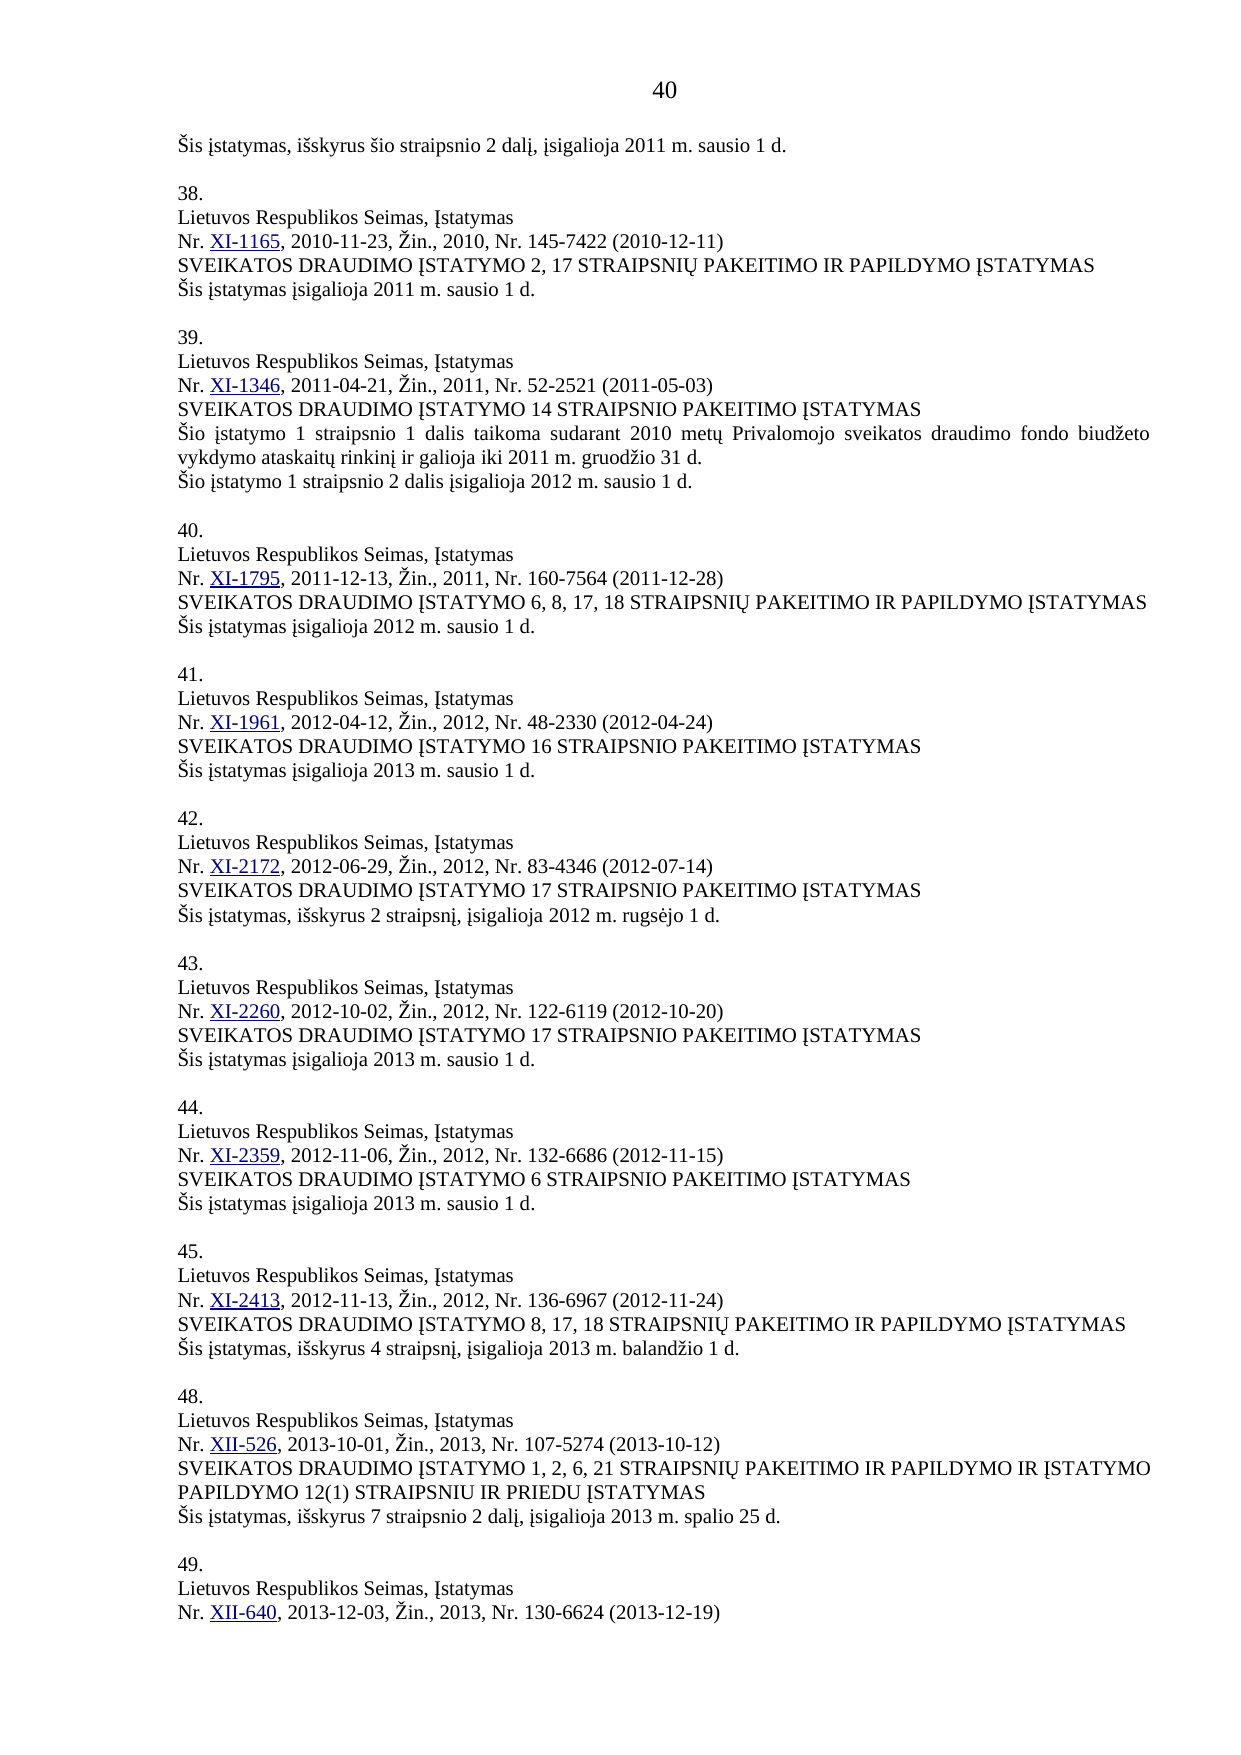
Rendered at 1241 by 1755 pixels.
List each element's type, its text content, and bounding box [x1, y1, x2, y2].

text Šis įstatymas įsigalioja 2011 m. sausio 1 d. [177, 277, 1152, 301]
text Lietuvos Respublikos Seimas, Įstatymas [177, 686, 1152, 710]
text Nr. XI-1165, 2010-11-23, Žin., 2010, Nr. 145-7422 (2010-12-11) [177, 229, 1152, 253]
text Lietuvos Respublikos Seimas, Įstatymas [177, 1576, 1152, 1600]
text SVEIKATOS DRAUDIMO ĮSTATYMO 17 STRAIPSNIO PAKEITIMO ĮSTATYMAS [177, 1023, 1152, 1047]
text SVEIKATOS DRAUDIMO ĮSTATYMO 17 STRAIPSNIO PAKEITIMO ĮSTATYMAS [177, 878, 1152, 902]
text Nr. XI-2260, 2012-10-02, Žin., 2012, Nr. 122-6119 (2012-10-20) [177, 999, 1152, 1023]
text Nr. XI-1795, 2011-12-13, Žin., 2011, Nr. 160-7564 (2011-12-28) [177, 566, 1152, 590]
text Lietuvos Respublikos Seimas, Įstatymas [177, 349, 1152, 373]
text 43. [177, 951, 1152, 975]
text Lietuvos Respublikos Seimas, Įstatymas [177, 1408, 1152, 1432]
text Nr. XII-526, 2013-10-01, Žin., 2013, Nr. 107-5274 (2013-10-12) [177, 1432, 1152, 1456]
text Šio įstatymo 1 straipsnio 2 dalis įsigalioja 2012 m. sausio 1 d. [177, 469, 1152, 493]
text Nr. XI-2413, 2012-11-13, Žin., 2012, Nr. 136-6967 (2012-11-24) [177, 1287, 1152, 1312]
text Nr. XI-1346, 2011-04-21, Žin., 2011, Nr. 52-2521 (2011-05-03) [177, 373, 1152, 397]
text SVEIKATOS DRAUDIMO ĮSTATYMO 14 STRAIPSNIO PAKEITIMO ĮSTATYMAS [177, 397, 1152, 421]
text Nr. XI-2359, 2012-11-06, Žin., 2012, Nr. 132-6686 (2012-11-15) [177, 1143, 1152, 1167]
text 49. [177, 1552, 1152, 1576]
text Šis įstatymas, išskyrus 4 straipsnį, įsigalioja 2013 m. balandžio 1 d. [177, 1336, 1152, 1360]
text Lietuvos Respublikos Seimas, Įstatymas [177, 542, 1152, 566]
text 39. [177, 325, 1152, 349]
text SVEIKATOS DRAUDIMO ĮSTATYMO 2, 17 STRAIPSNIŲ PAKEITIMO IR PAPILDYMO ĮSTATYMAS [177, 253, 1152, 277]
text SVEIKATOS DRAUDIMO ĮSTATYMO 1, 2, 6, 21 STRAIPSNIŲ PAKEITIMO IR PAPILDYMO IR ĮSTATYMO PAPILDYMO 12(1) STRAIPSNIU IR PRIEDU ĮSTATYMAS [177, 1456, 1152, 1504]
text Nr. XII-640, 2013-12-03, Žin., 2013, Nr. 130-6624 (2013-12-19) [177, 1600, 1152, 1624]
text Šio įstatymo 1 straipsnio 1 dalis taikoma sudarant 2010 metų Privalomojo sveikatos draudimo fondo biudžeto vykdymo ataskaitų rinkinį ir galioja iki 2011 m. gruodžio 31 d. [177, 421, 1152, 469]
text SVEIKATOS DRAUDIMO ĮSTATYMO 6, 8, 17, 18 STRAIPSNIŲ PAKEITIMO IR PAPILDYMO ĮSTATYMAS [177, 590, 1152, 614]
text SVEIKATOS DRAUDIMO ĮSTATYMO 16 STRAIPSNIO PAKEITIMO ĮSTATYMAS [177, 734, 1152, 758]
text SVEIKATOS DRAUDIMO ĮSTATYMO 6 STRAIPSNIO PAKEITIMO ĮSTATYMAS [177, 1167, 1152, 1191]
text Šis įstatymas įsigalioja 2013 m. sausio 1 d. [177, 758, 1152, 782]
text Lietuvos Respublikos Seimas, Įstatymas [177, 1119, 1152, 1143]
text 42. [177, 806, 1152, 830]
text 45. [177, 1239, 1152, 1263]
text Nr. XI-1961, 2012-04-12, Žin., 2012, Nr. 48-2330 (2012-04-24) [177, 710, 1152, 734]
text Šis įstatymas įsigalioja 2013 m. sausio 1 d. [177, 1191, 1152, 1215]
text 48. [177, 1384, 1152, 1408]
text Lietuvos Respublikos Seimas, Įstatymas [177, 975, 1152, 999]
text 41. [177, 662, 1152, 686]
text Lietuvos Respublikos Seimas, Įstatymas [177, 830, 1152, 854]
text Nr. XI-2172, 2012-06-29, Žin., 2012, Nr. 83-4346 (2012-07-14) [177, 854, 1152, 878]
text 40. [177, 517, 1152, 542]
text Šis įstatymas įsigalioja 2012 m. sausio 1 d. [177, 614, 1152, 638]
text Šis įstatymas įsigalioja 2013 m. sausio 1 d. [177, 1047, 1152, 1071]
text Šis įstatymas, išskyrus 2 straipsnį, įsigalioja 2012 m. rugsėjo 1 d. [177, 902, 1152, 927]
text 38. [177, 181, 1152, 205]
text Šis įstatymas, išskyrus šio straipsnio 2 dalį, įsigalioja 2011 m. sausio 1 d. [177, 132, 1152, 157]
text 44. [177, 1095, 1152, 1119]
text Lietuvos Respublikos Seimas, Įstatymas [177, 1263, 1152, 1287]
text Šis įstatymas, išskyrus 7 straipsnio 2 dalį, įsigalioja 2013 m. spalio 25 d. [177, 1504, 1152, 1528]
text SVEIKATOS DRAUDIMO ĮSTATYMO 8, 17, 18 STRAIPSNIŲ PAKEITIMO IR PAPILDYMO ĮSTATYMAS [177, 1312, 1152, 1336]
text Lietuvos Respublikos Seimas, Įstatymas [177, 205, 1152, 229]
